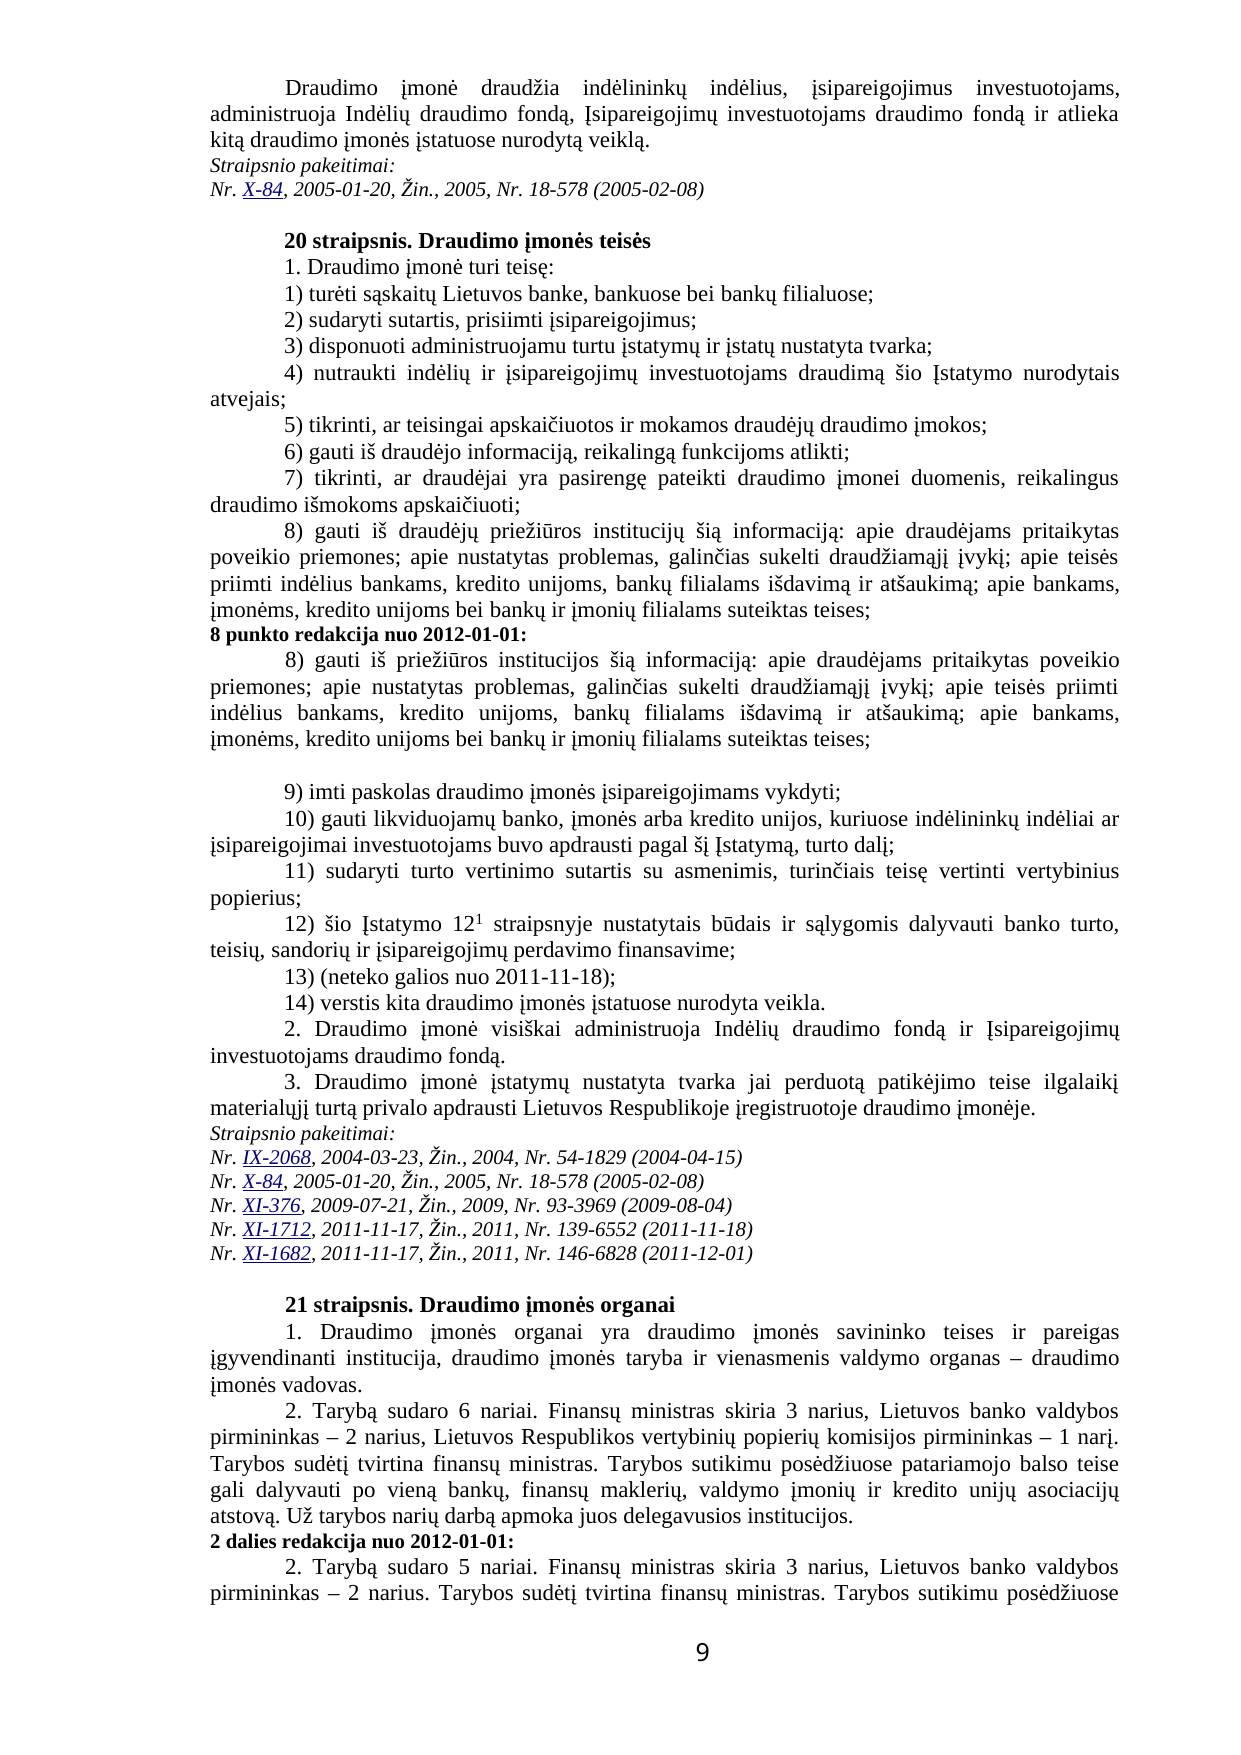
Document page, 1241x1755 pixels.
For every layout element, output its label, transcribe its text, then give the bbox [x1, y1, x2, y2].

text Straipsnio pakeitimai: [210, 153, 1120, 177]
text 7) tikrinti, ar draudėjai yra pasirengę pateikti draudimo įmonei duomenis, reikalingus draudimo išmokoms apskaičiuoti; [210, 464, 1120, 517]
text 1. Draudimo įmonės organai yra draudimo įmonės savininko teises ir pareigas įgyvendinanti institucija, draudimo įmonės taryba ir vienasmenis valdymo organas – draudimo įmonės vadovas. [210, 1318, 1120, 1397]
text 14) verstis kita draudimo įmonės įstatuose nurodyta veikla. [210, 989, 1120, 1015]
text 1) turėti sąskaitų Lietuvos banke, bankuose bei bankų filialuose; [210, 280, 1120, 306]
text 10) gauti likviduojamų banko, įmonės arba kredito unijos, kuriuose indėlininkų indėliai ar įsipareigojimai investuotojams buvo apdrausti pagal šį Įstatymą, turto dalį; [210, 804, 1120, 857]
text 3. Draudimo įmonė įstatymų nustatyta tvarka jai perduotą patikėjimo teise ilgalaikį materialųjį turtą privalo apdrausti Lietuvos Respublikoje įregistruotoje draudimo įmonėje. [210, 1068, 1120, 1121]
text 11) sudaryti turto vertinimo sutartis su asmenimis, turinčiais teisę vertinti vertybinius popierius; [210, 857, 1120, 910]
text 2 dalies redakcija nuo 2012-01-01: [210, 1529, 1120, 1553]
text 8) gauti iš draudėjų priežiūros institucijų šią informaciją: apie draudėjams pritaikytas poveikio priemones; apie nustatytas problemas, galinčias sukelti draudžiamąjį įvykį; apie teisės priimti indėlius bankams, kredito unijoms, bankų filialams išdavimą ir atšaukimą; apie bankams, įmonėms, kredito unijoms bei bankų ir įmonių filialams suteiktas teises; [210, 517, 1120, 622]
text Nr. XI-376, 2009-07-21, Žin., 2009, Nr. 93-3969 (2009-08-04) [210, 1193, 1120, 1217]
text 2. Tarybą sudaro 5 nariai. Finansų ministras skiria 3 narius, Lietuvos banko valdybos pirmininkas – 2 narius. Tarybos sudėtį tvirtina finansų ministras. Tarybos sutikimu posėdžiuose [210, 1553, 1120, 1606]
text 20 straipsnis. Draudimo įmonės teisės [210, 227, 1120, 253]
text 4) nutraukti indėlių ir įsipareigojimų investuotojams draudimą šio Įstatymo nurodytais atvejais; [210, 359, 1120, 412]
text 9) imti paskolas draudimo įmonės įsipareigojimams vykdyti; [210, 778, 1120, 804]
text Nr. X-84, 2005-01-20, Žin., 2005, Nr. 18-578 (2005-02-08) [210, 177, 1120, 201]
text 2. Draudimo įmonė visiškai administruoja Indėlių draudimo fondą ir Įsipareigojimų investuotojams draudimo fondą. [210, 1015, 1120, 1068]
text 5) tikrinti, ar teisingai apskaičiuotos ir mokamos draudėjų draudimo įmokos; [210, 412, 1120, 438]
text 2. Tarybą sudaro 6 nariai. Finansų ministras skiria 3 narius, Lietuvos banko valdybos pirmininkas – 2 narius, Lietuvos Respublikos vertybinių popierių komisijos pirmininkas – 1 narį. Tarybos sudėtį tvirtina finansų ministras. Tarybos sutikimu posėdžiuose patariamojo balso teise gali dalyvauti po vieną bankų, finansų maklerių, valdymo įmonių ir kredito unijų asociacijų atstovą. Už tarybos narių darbą apmoka juos delegavusios institucijos. [210, 1397, 1120, 1529]
text Nr. XI-1712, 2011-11-17, Žin., 2011, Nr. 139-6552 (2011-11-18) [210, 1217, 1120, 1241]
text 8) gauti iš priežiūros institucijos šią informaciją: apie draudėjams pritaikytas poveikio priemones; apie nustatytas problemas, galinčias sukelti draudžiamąjį įvykį; apie teisės priimti indėlius bankams, kredito unijoms, bankų filialams išdavimą ir atšaukimą; apie bankams, įmonėms, kredito unijoms bei bankų ir įmonių filialams suteiktas teises; [210, 646, 1120, 752]
text 12) šio Įstatymo 121 straipsnyje nustatytais būdais ir sąlygomis dalyvauti banko turto, teisių, sandorių ir įsipareigojimų perdavimo finansavime; [210, 910, 1120, 963]
text 6) gauti iš draudėjo informaciją, reikalingą funkcijoms atlikti; [210, 438, 1120, 464]
text Nr. X-84, 2005-01-20, Žin., 2005, Nr. 18-578 (2005-02-08) [210, 1169, 1120, 1193]
text Straipsnio pakeitimai: [210, 1121, 1120, 1145]
text 21 straipsnis. Draudimo įmonės organai [210, 1292, 1120, 1318]
text 13) (neteko galios nuo 2011-11-18); [210, 963, 1120, 989]
text 8 punkto redakcija nuo 2012-01-01: [210, 622, 1120, 646]
text Nr. IX-2068, 2004-03-23, Žin., 2004, Nr. 54-1829 (2004-04-15) [210, 1145, 1120, 1169]
text 1. Draudimo įmonė turi teisę: [210, 253, 1120, 280]
text Draudimo įmonė draudžia indėlininkų indėlius, įsipareigojimus investuotojams, administruoja Indėlių draudimo fondą, Įsipareigojimų investuotojams draudimo fondą ir atlieka kitą draudimo įmonės įstatuose nurodytą veiklą. [210, 73, 1120, 153]
text Nr. XI-1682, 2011-11-17, Žin., 2011, Nr. 146-6828 (2011-12-01) [210, 1241, 1120, 1265]
text 3) disponuoti administruojamu turtu įstatymų ir įstatų nustatyta tvarka; [210, 332, 1120, 359]
text 2) sudaryti sutartis, prisiimti įsipareigojimus; [210, 306, 1120, 332]
